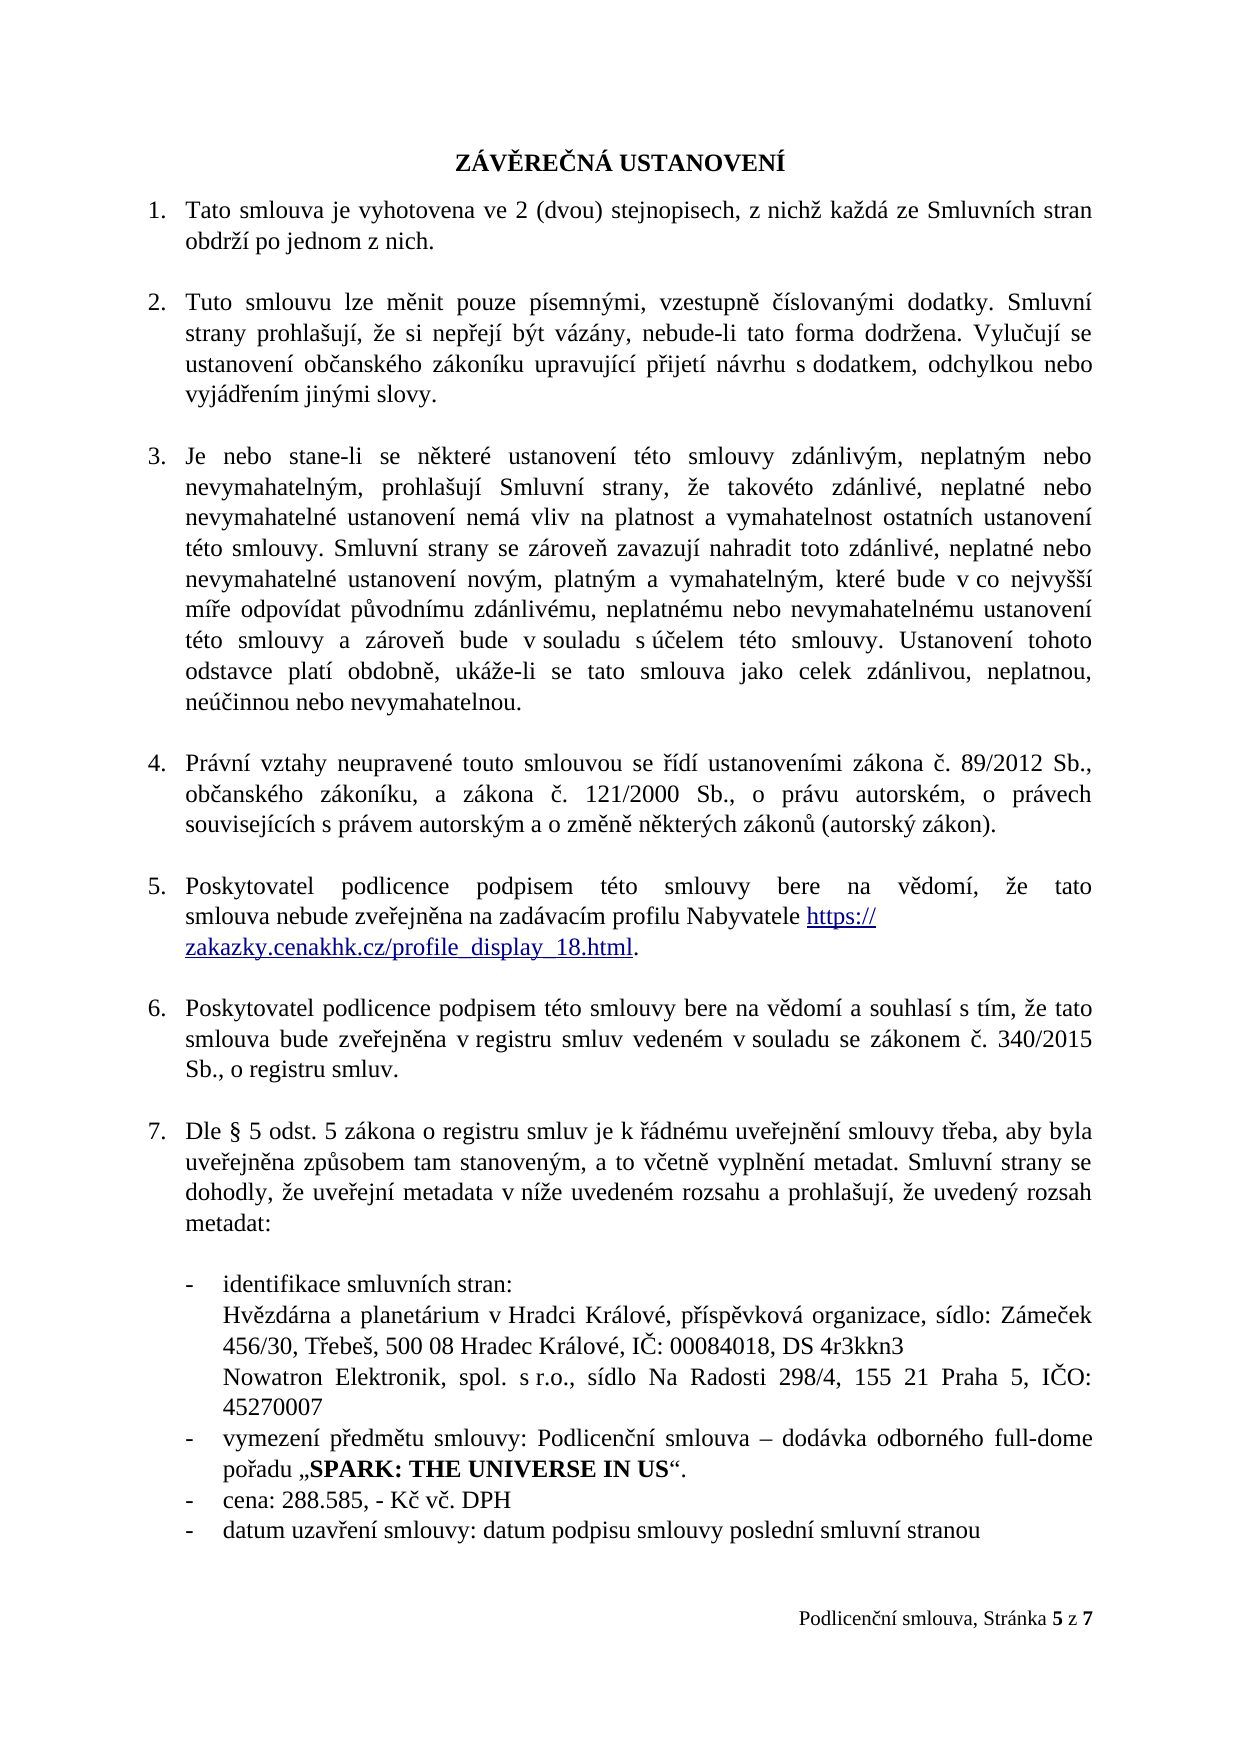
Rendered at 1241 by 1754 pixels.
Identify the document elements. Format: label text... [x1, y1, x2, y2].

text Nowatron Elektronik, spol. s r.o., sídlo Na Radosti 298/4, 155 21 Praha 5, IČO: 45270007 [223, 1362, 1093, 1421]
list datum uzavření smlouvy: datum podpisu smlouvy poslední smluvní stranou [185, 1515, 1093, 1544]
list Dle § 5 odst. 5 zákona o registru smluv je k řádnému uveřejnění smlouvy třeba, aby byla uveřejněna způsobem tam stanoveným, a to včetně vyplnění metadat. Smluvní strany se dohodly, že uveřejní metadata v níže uvedeném rozsahu a prohlašují, že uvedený rozsah metadat: [148, 1116, 1093, 1237]
list cena: 288.585, - Kč vč. DPH [185, 1485, 1093, 1513]
list Poskytovatel podlicence podpisem této smlouvy bere na vědomí, že tato smlouva nebude zveřejněna na zadávacím profilu Nabyvatele https://zakazky.cenakhk.cz/profile_display_18.html. [148, 871, 1093, 961]
list Poskytovatel podlicence podpisem této smlouvy bere na vědomí a souhlasí s tím, že tato smlouva bude zveřejněna v registru smluv vedeném v souladu se zákonem č. 340/2015 Sb., o registru smluv. [148, 993, 1093, 1083]
text ZÁVĚREČNÁ USTANOVENÍ [148, 148, 1093, 176]
list Je nebo stane-li se některé ustanovení této smlouvy zdánlivým, neplatným nebo nevymahatelným, prohlašují Smluvní strany, že takovéto zdánlivé, neplatné nebo nevymahatelné ustanovení nemá vliv na platnost a vymahatelnost ostatních ustanovení této smlouvy. Smluvní strany se zároveň zavazují nahradit toto zdánlivé, neplatné nebo nevymahatelné ustanovení novým, platným a vymahatelným, které bude v co nejvyšší míře odpovídat původnímu zdánlivému, neplatnému nebo nevymahatelnému ustanovení této smlouvy a zároveň bude v souladu s účelem této smlouvy. Ustanovení tohoto odstavce platí obdobně, ukáže-li se tato smlouva jako celek zdánlivou, neplatnou, neúčinnou nebo nevymahatelnou. [148, 441, 1093, 715]
text Hvězdárna a planetárium v Hradci Králové, příspěvková organizace, sídlo: Zámeček 456/30, Třebeš, 500 08 Hradec Králové, IČ: 00084018, DS 4r3kkn3 [223, 1300, 1093, 1360]
list vymezení předmětu smlouvy: Podlicenční smlouva – dodávka odborného full-dome pořadu „SPARK: THE UNIVERSE IN US“. [185, 1423, 1093, 1483]
list Tato smlouva je vyhotovena ve 2 (dvou) stejnopisech, z nichž každá ze Smluvních stran obdrží po jednom z nich. [148, 195, 1093, 254]
list Tuto smlouvu lze měnit pouze písemnými, vzestupně číslovanými dodatky. Smluvní strany prohlašují, že si nepřejí být vázány, nebude-li tato forma dodržena. Vylučují se ustanovení občanského zákoníku upravující přijetí návrhu s dodatkem, odchylkou nebo vyjádřením jinými slovy. [148, 287, 1093, 408]
list identifikace smluvních stran: [185, 1269, 1093, 1298]
list Právní vztahy neupravené touto smlouvou se řídí ustanoveními zákona č. 89/2012 Sb., občanského zákoníku, a zákona č. 121/2000 Sb., o právu autorském, o právech souvisejících s právem autorským a o změně některých zákonů (autorský zákon). [148, 748, 1093, 838]
